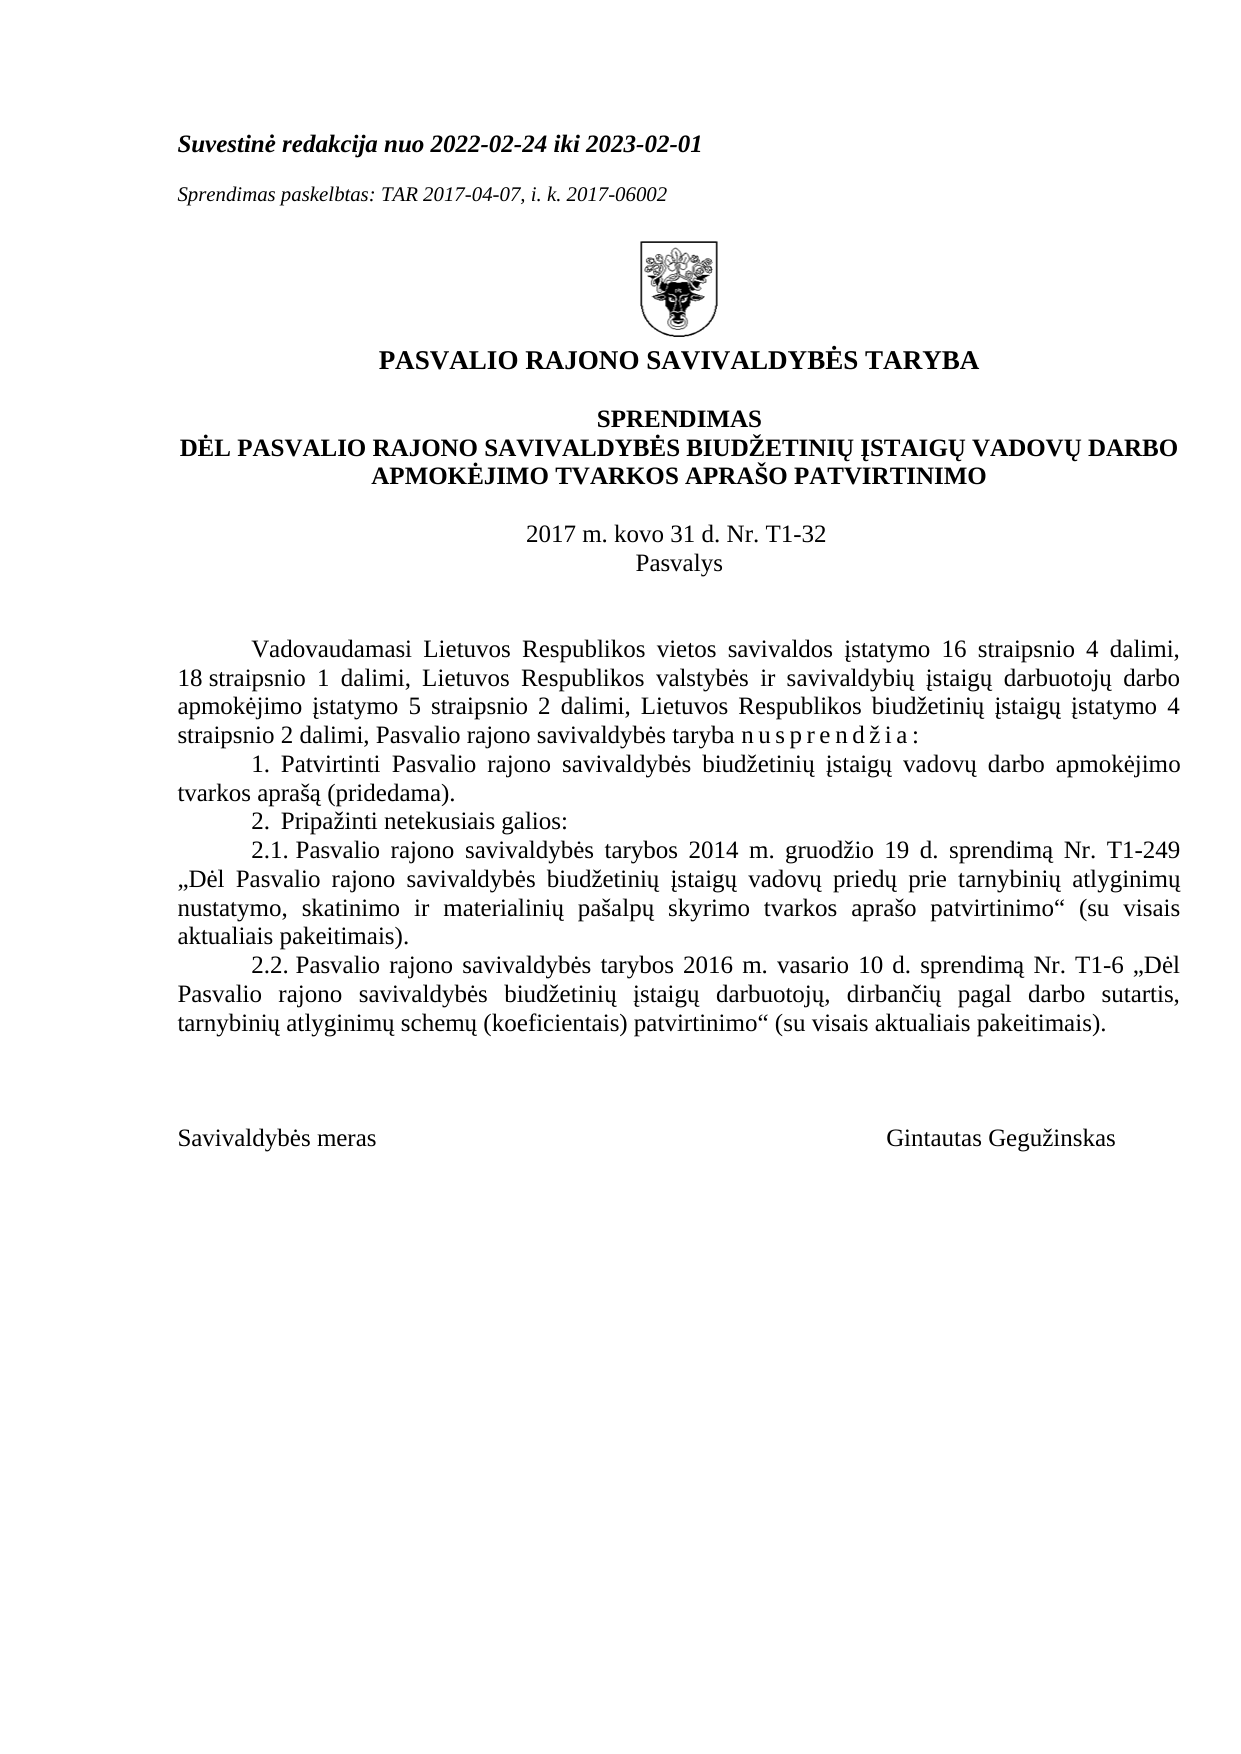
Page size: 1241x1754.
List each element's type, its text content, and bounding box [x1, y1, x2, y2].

text Pasvalio rajono savivaldybės taryba [177, 344, 1181, 375]
text 1. Patvirtinti Pasvalio rajono savivaldybės biudžetinių įstaigų vadovų darbo apmokėjimo tvarkos aprašą (pridedama). [177, 749, 1181, 806]
text dėl pasvalio rajono savivaldybės biudžetinių įstaigų vadovų darbo apmokėjimo tvarkOS APRAŠo patvirtinimo [177, 433, 1181, 490]
text Sprendimas [177, 404, 1181, 433]
text 2. Pripažinti netekusiais galios: [177, 806, 1181, 835]
text Vadovaudamasi Lietuvos Respublikos vietos savivaldos įstatymo 16 straipsnio 4 dalimi, 18 straipsnio 1 dalimi, Lietuvos Respublikos valstybės ir savivaldybių įstaigų darbuotojų darbo apmokėjimo įstatymo 5 straipsnio 2 dalimi, Lietuvos Respublikos biudžetinių įstaigų įstatymo 4 straipsnio 2 dalimi, Pasvalio rajono savivaldybės taryba nusprendžia: [177, 634, 1181, 749]
text Pasvalys [177, 548, 1181, 576]
text Sprendimas paskelbtas: TAR 2017-04-07, i. k. 2017-06002 [177, 182, 1181, 206]
text 2017 m. kovo 31 d. Nr. T1-32 [177, 519, 1181, 548]
text 2.1. Pasvalio rajono savivaldybės tarybos 2014 m. gruodžio 19 d. sprendimą Nr. T1-249 „Dėl Pasvalio rajono savivaldybės biudžetinių įstaigų vadovų priedų prie tarnybinių atlyginimų nustatymo, skatinimo ir materialinių pašalpų skyrimo tvarkos aprašo patvirtinimo“ (su visais aktualiais pakeitimais). [177, 835, 1181, 950]
text Savivaldybės meras Gintautas Gegužinskas [177, 1123, 1181, 1151]
text Suvestinė redakcija nuo 2022-02-24 iki 2023-02-01 [177, 129, 1181, 158]
text 2.2. Pasvalio rajono savivaldybės tarybos 2016 m. vasario 10 d. sprendimą Nr. T1-6 „Dėl Pasvalio rajono savivaldybės biudžetinių įstaigų darbuotojų, dirbančių pagal darbo sutartis, tarnybinių atlyginimų schemų (koeficientais) patvirtinimo“ (su visais aktualiais pakeitimais). [177, 950, 1181, 1036]
